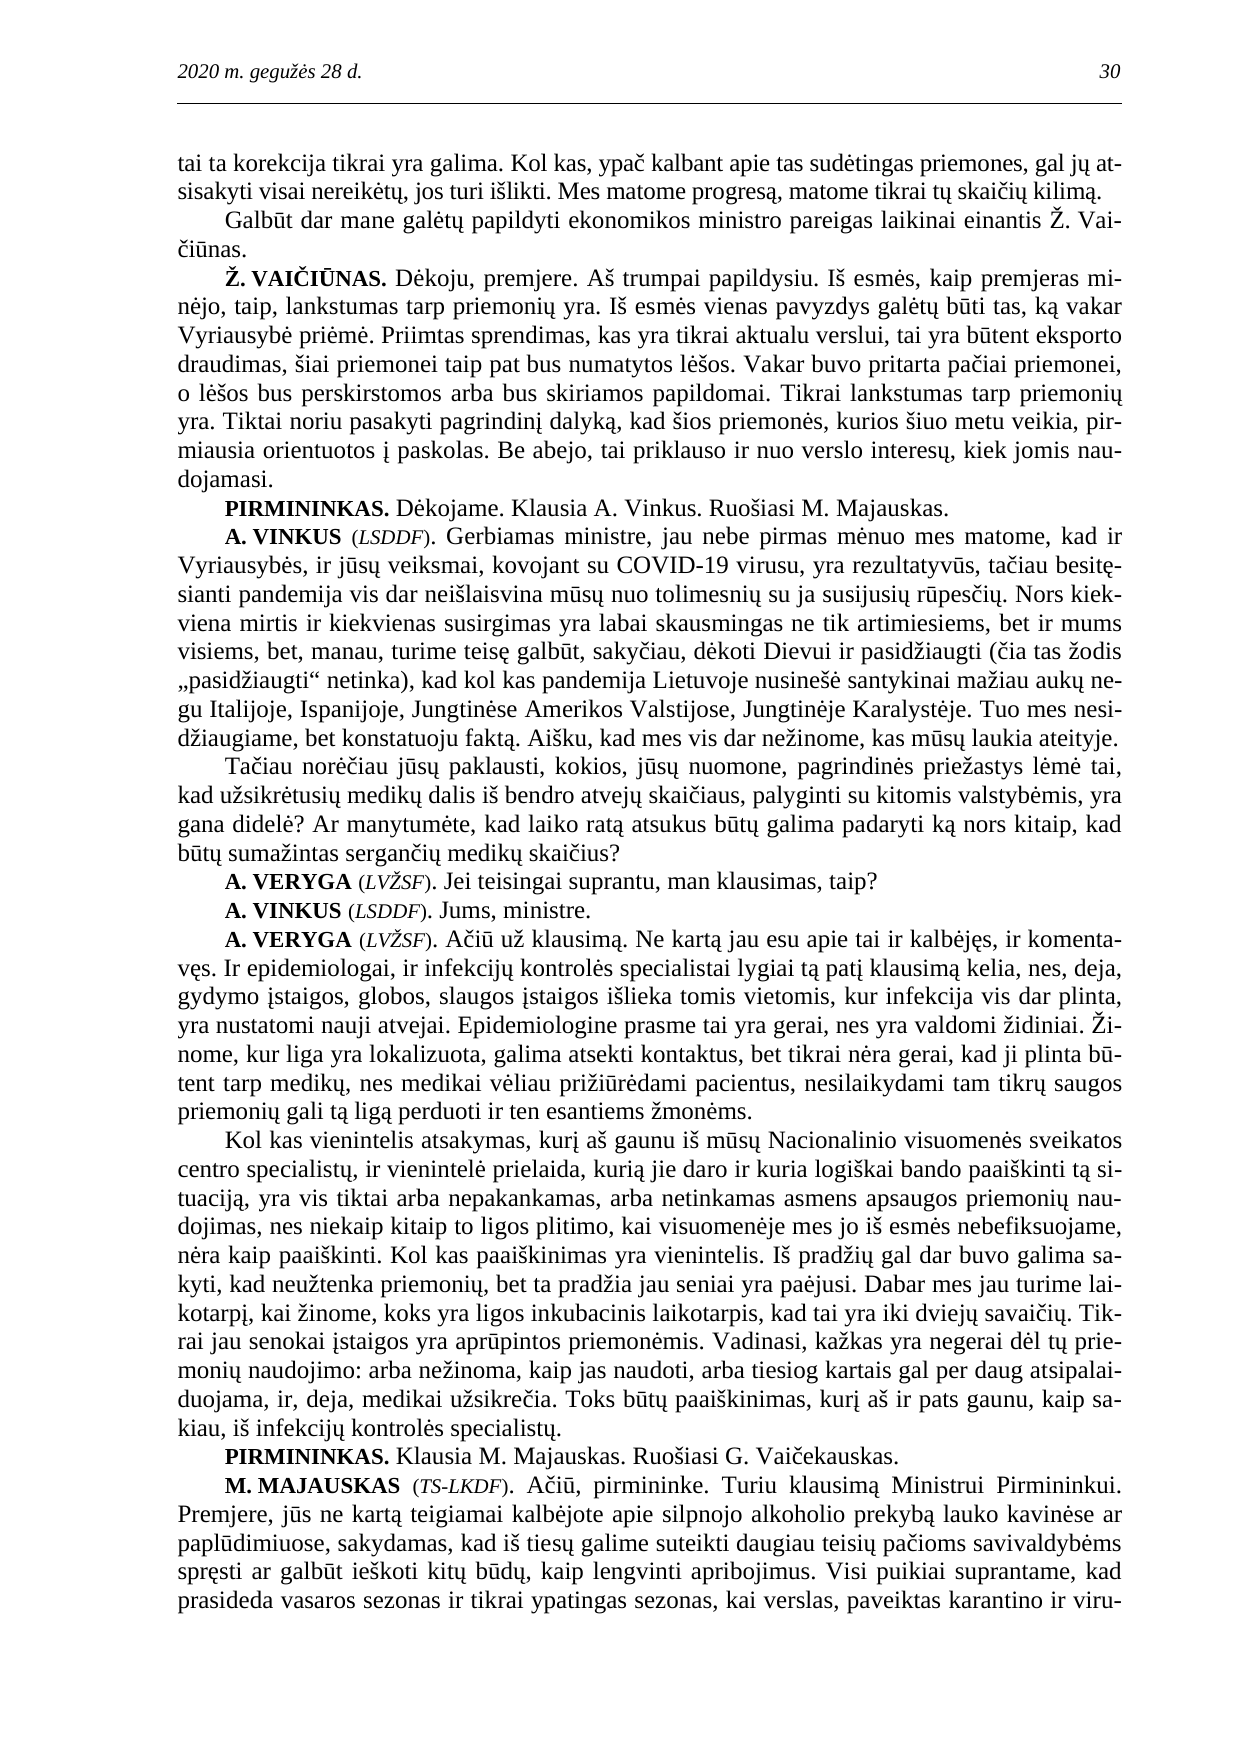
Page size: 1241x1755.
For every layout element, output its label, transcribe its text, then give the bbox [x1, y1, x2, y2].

text A. VINKUS (LSDDF). Jums, mi­nist­re. [177, 895, 1122, 924]
text M. MAJAUSKAS (TS-LKDF). Ačiū, pir­mi­nin­ke. Tu­riu klau­si­mą Mi­nist­rui Pir­mi­nin­kui. Prem­je­re, jūs ne kar­tą tei­gia­mai kal­bė­jo­te apie sil­pno­jo al­ko­ho­lio pre­ky­bą lau­ko ka­vi­nė­se ar pa­plū­di­miuo­se, sa­ky­da­mas, kad iš tie­sų ga­li­me su­teik­ti dau­giau tei­sių pa­čioms sa­vi­val­dy­bėms spręs­ti ar gal­būt ieš­ko­ti ki­tų bū­dų, kaip leng­vin­ti ap­ri­bo­ji­mus. Vi­si pui­kiai su­pran­ta­me, kad pra­si­de­da va­sa­ros se­zo­nas ir tik­rai ypa­tin­gas se­zo­nas, kai ver­slas, pa­veik­tas ka­ran­ti­no ir vi­ru­ [177, 1470, 1122, 1614]
text A. VERYGA (LVŽSF). Ačiū už klau­si­mą. Ne kar­tą jau esu apie tai ir kal­bė­jęs, ir ko­men­ta­vęs. Ir epi­de­mio­lo­gai, ir in­fek­ci­jų kon­tro­lės spe­cia­lis­tai ly­giai tą pa­tį klau­si­mą ke­lia, nes, de­ja, gy­dy­mo įstai­gos, glo­bos, slau­gos įstai­gos iš­lie­ka to­mis vie­to­mis, kur in­fek­ci­ja vis dar plin­ta, yra nu­sta­to­mi nau­ji at­ve­jai. Epi­de­mio­lo­gi­ne pras­me tai yra ge­rai, nes yra val­do­mi ži­di­niai. Ži­no­me, kur li­ga yra lo­ka­li­zuo­ta, ga­li­ma at­sek­ti kon­tak­tus, bet tik­rai nė­ra ge­rai, kad ji plin­ta bū­tent tarp me­di­kų, nes me­di­kai vė­liau pri­žiū­rė­da­mi pa­cien­tus, ne­si­lai­ky­da­mi tam tik­rų sau­gos prie­mo­nių ga­li tą li­gą per­duo­ti ir ten esan­tiems žmo­nėms. [177, 924, 1122, 1125]
text PIRMININKAS. Klau­sia M. Ma­jaus­kas. Ruo­šia­si G. Vai­če­kaus­kas. [177, 1441, 1122, 1470]
text tai ta ko­rek­ci­ja tik­rai yra ga­li­ma. Kol kas, ypač kal­bant apie tas su­dė­tin­gas prie­mo­nes, gal jų at­si­sa­ky­ti vi­sai ne­rei­kė­tų, jos tu­ri iš­lik­ti. Mes ma­to­me pro­gre­są, ma­to­me tik­rai tų skai­čių ki­li­mą. [177, 148, 1122, 205]
text Ž. VAIČIŪNAS. Dė­ko­ju, prem­je­re. Aš trum­pai pa­pil­dy­siu. Iš es­mės, kaip prem­je­ras mi­nė­jo, taip, lanks­tu­mas tarp prie­mo­nių yra. Iš es­mės vie­nas pa­vyz­dys ga­lė­tų bū­ti tas, ką va­kar Vy­riau­sy­bė pri­ėmė. Pri­im­tas spren­di­mas, kas yra tik­rai ak­tu­a­lu ver­slui, tai yra bū­tent eks­por­to drau­di­mas, šiai prie­mo­nei taip pat bus nu­ma­ty­tos lė­šos. Va­kar bu­vo pri­tar­ta pa­čiai prie­mo­nei, o lė­šos bus per­skirs­to­mos ar­ba bus ski­ria­mos pa­pil­do­mai. Tik­rai lanks­tu­mas tarp prie­mo­nių yra. Tik­tai no­riu pa­sa­ky­ti pa­grin­di­nį da­ly­ką, kad šios prie­mo­nės, ku­rios šiuo me­tu vei­kia, pir­miau­sia orien­tuo­tos į pa­sko­las. Be abe­jo, tai pri­klau­so ir nuo ver­slo in­te­re­sų, kiek jo­mis nau­do­ja­ma­si. [177, 263, 1122, 493]
text Gal­būt dar ma­ne ga­lė­tų pa­pil­dy­ti eko­no­mi­kos mi­nist­ro pa­rei­gas lai­ki­nai ei­nan­tis Ž. Vai­čiū­nas. [177, 205, 1122, 263]
text A. VERYGA (LVŽSF). Jei tei­sin­gai su­pran­tu, man klau­si­mas, taip? [177, 866, 1122, 895]
text A. VINKUS (LSDDF). Ger­bia­mas mi­nist­re, jau ne­be pir­mas mė­nuo mes ma­to­me, kad ir Vy­riau­sy­bės, ir jū­sų veiks­mai, ko­vo­jant su COVID-19 vi­ru­su, yra re­zul­ta­ty­vūs, ta­čiau be­si­tę­sian­ti pan­de­mi­ja vis dar ne­iš­lais­vi­na mū­sų nuo to­li­mes­nių su ja su­si­ju­sių rū­pes­čių. Nors kiek­vie­na mir­tis ir kiek­vie­nas su­sir­gi­mas yra la­bai skaus­min­gas ne tik ar­ti­mie­siems, bet ir mums vi­siems, bet, ma­nau, tu­ri­me tei­sę gal­būt, sa­ky­čiau, dė­ko­ti Die­vui ir pa­si­džiaug­ti (čia tas žo­dis „pa­si­džiaug­ti“ ne­tin­ka), kad kol kas pan­de­mi­ja Lie­tu­vo­je nu­si­ne­šė san­ty­ki­nai ma­žiau au­kų ne­gu Ita­li­jo­je, Is­pa­ni­jo­je, Jung­ti­nė­se Ame­ri­kos Vals­ti­jo­se, Jung­ti­nė­je Ka­ra­lys­tė­je. Tuo mes ne­si­džiau­gia­me, bet kon­sta­tuo­ju fak­tą. Aiš­ku, kad mes vis dar ne­ži­no­me, kas mū­sų lau­kia at­ei­ty­je. [177, 521, 1122, 751]
text PIRMININKAS. Dė­ko­ja­me. Klau­sia A. Vin­kus. Ruo­šia­si M. Ma­jaus­kas. [177, 493, 1122, 521]
text Kol kas vie­nin­te­lis at­sa­ky­mas, ku­rį aš gau­nu iš mū­sų Na­cio­na­li­nio vi­suo­me­nės svei­ka­tos cen­tro spe­cia­lis­tų, ir vie­nin­te­lė prie­lai­da, ku­rią jie da­ro ir ku­ria lo­giš­kai ban­do pa­aiš­kin­ti tą si­tu­a­ci­ją, yra vis tik­tai ar­ba ne­pa­kan­ka­mas, ar­ba ne­tin­ka­mas as­mens ap­sau­gos prie­mo­nių nau­do­ji­mas, nes nie­kaip ki­taip to li­gos pli­ti­mo, kai vi­suo­me­nė­je mes jo iš es­mės ne­be­fik­suo­ja­me, nė­ra kaip pa­aiš­kin­ti. Kol kas pa­aiš­ki­ni­mas yra vie­nin­te­lis. Iš pra­džių gal dar bu­vo ga­li­ma sa­ky­ti, kad ne­už­ten­ka prie­mo­nių, bet ta pra­džia jau se­niai yra pa­ė­ju­si. Da­bar mes jau tu­ri­me lai­ko­tar­pį, kai ži­no­me, koks yra li­gos in­ku­ba­ci­nis lai­ko­tar­pis, kad tai yra iki dvie­jų sa­vai­čių. Tik­rai jau se­no­kai įstai­gos yra ap­rū­pin­tos prie­mo­nė­mis. Va­di­na­si, kaž­kas yra ne­ge­rai dėl tų prie­mo­nių nau­do­ji­mo: ar­ba ne­ži­no­ma, kaip jas nau­do­ti, ar­ba tie­siog kar­tais gal per daug at­si­pa­lai­duo­ja­ma, ir, de­ja, me­di­kai už­si­kre­čia. Toks bū­tų pa­aiš­ki­ni­mas, ku­rį aš ir pats gau­nu, kaip sa­kiau, iš in­fek­ci­jų kon­tro­lės spe­cia­lis­tų. [177, 1125, 1122, 1441]
text Ta­čiau no­rė­čiau jū­sų pa­klaus­ti, ko­kios, jū­sų nuo­mo­ne, pa­grin­di­nės prie­žas­tys lė­mė tai, kad už­si­krė­tu­sių me­di­kų da­lis iš ben­dro at­ve­jų skai­čiaus, pa­ly­gin­ti su ki­to­mis vals­ty­bė­mis, yra ga­na di­de­lė? Ar ma­ny­tu­mė­te, kad lai­ko ra­tą at­su­kus bū­tų ga­li­ma pa­da­ry­ti ką nors ki­taip, kad bū­tų su­ma­žin­tas ser­gan­čių me­di­kų skai­čius? [177, 751, 1122, 866]
